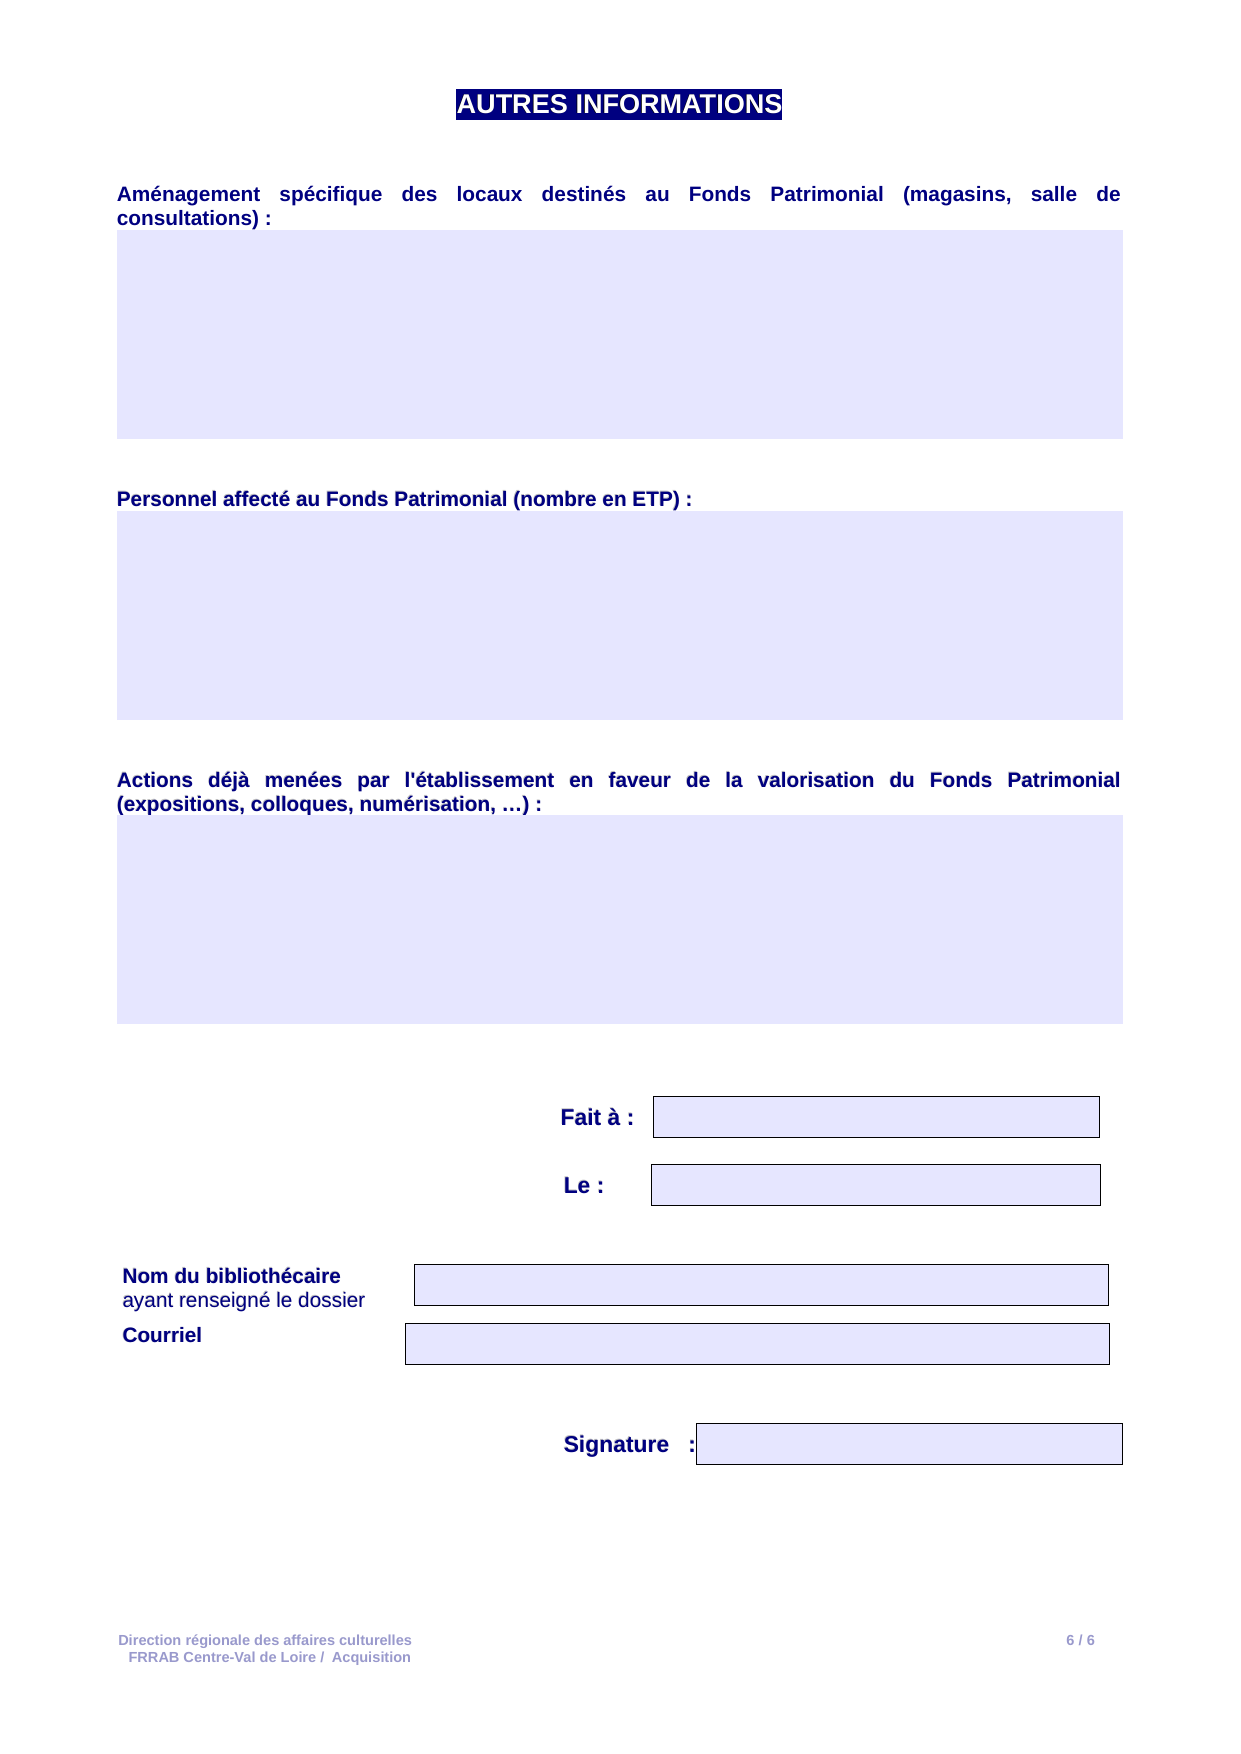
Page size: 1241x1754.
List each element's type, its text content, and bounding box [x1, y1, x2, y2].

text Actions déjà menées par l'établissement en faveur de la valorisation du Fonds Patrimonial (expositions, colloques, numérisation, …) : [117, 767, 1122, 815]
text Fait à : [117, 1096, 653, 1137]
text Signature : [117, 1423, 696, 1464]
table_header Nom du bibliothécaire ayant renseigné le dossier [118, 1258, 399, 1317]
text AUTRES INFORMATIONS [117, 88, 1122, 120]
table_header [399, 1258, 1123, 1317]
text Le : [117, 1164, 651, 1205]
text [1101, 1164, 1122, 1205]
text Personnel affecté au Fonds Patrimonial (nombre en ETP) : [117, 487, 1122, 511]
text [1100, 1096, 1122, 1137]
text Aménagement spécifique des locaux destinés au Fonds Patrimonial (magasins, salle de consultations) : [117, 182, 1122, 230]
table_cell Courriel [118, 1318, 399, 1370]
table_cell [399, 1318, 1123, 1370]
